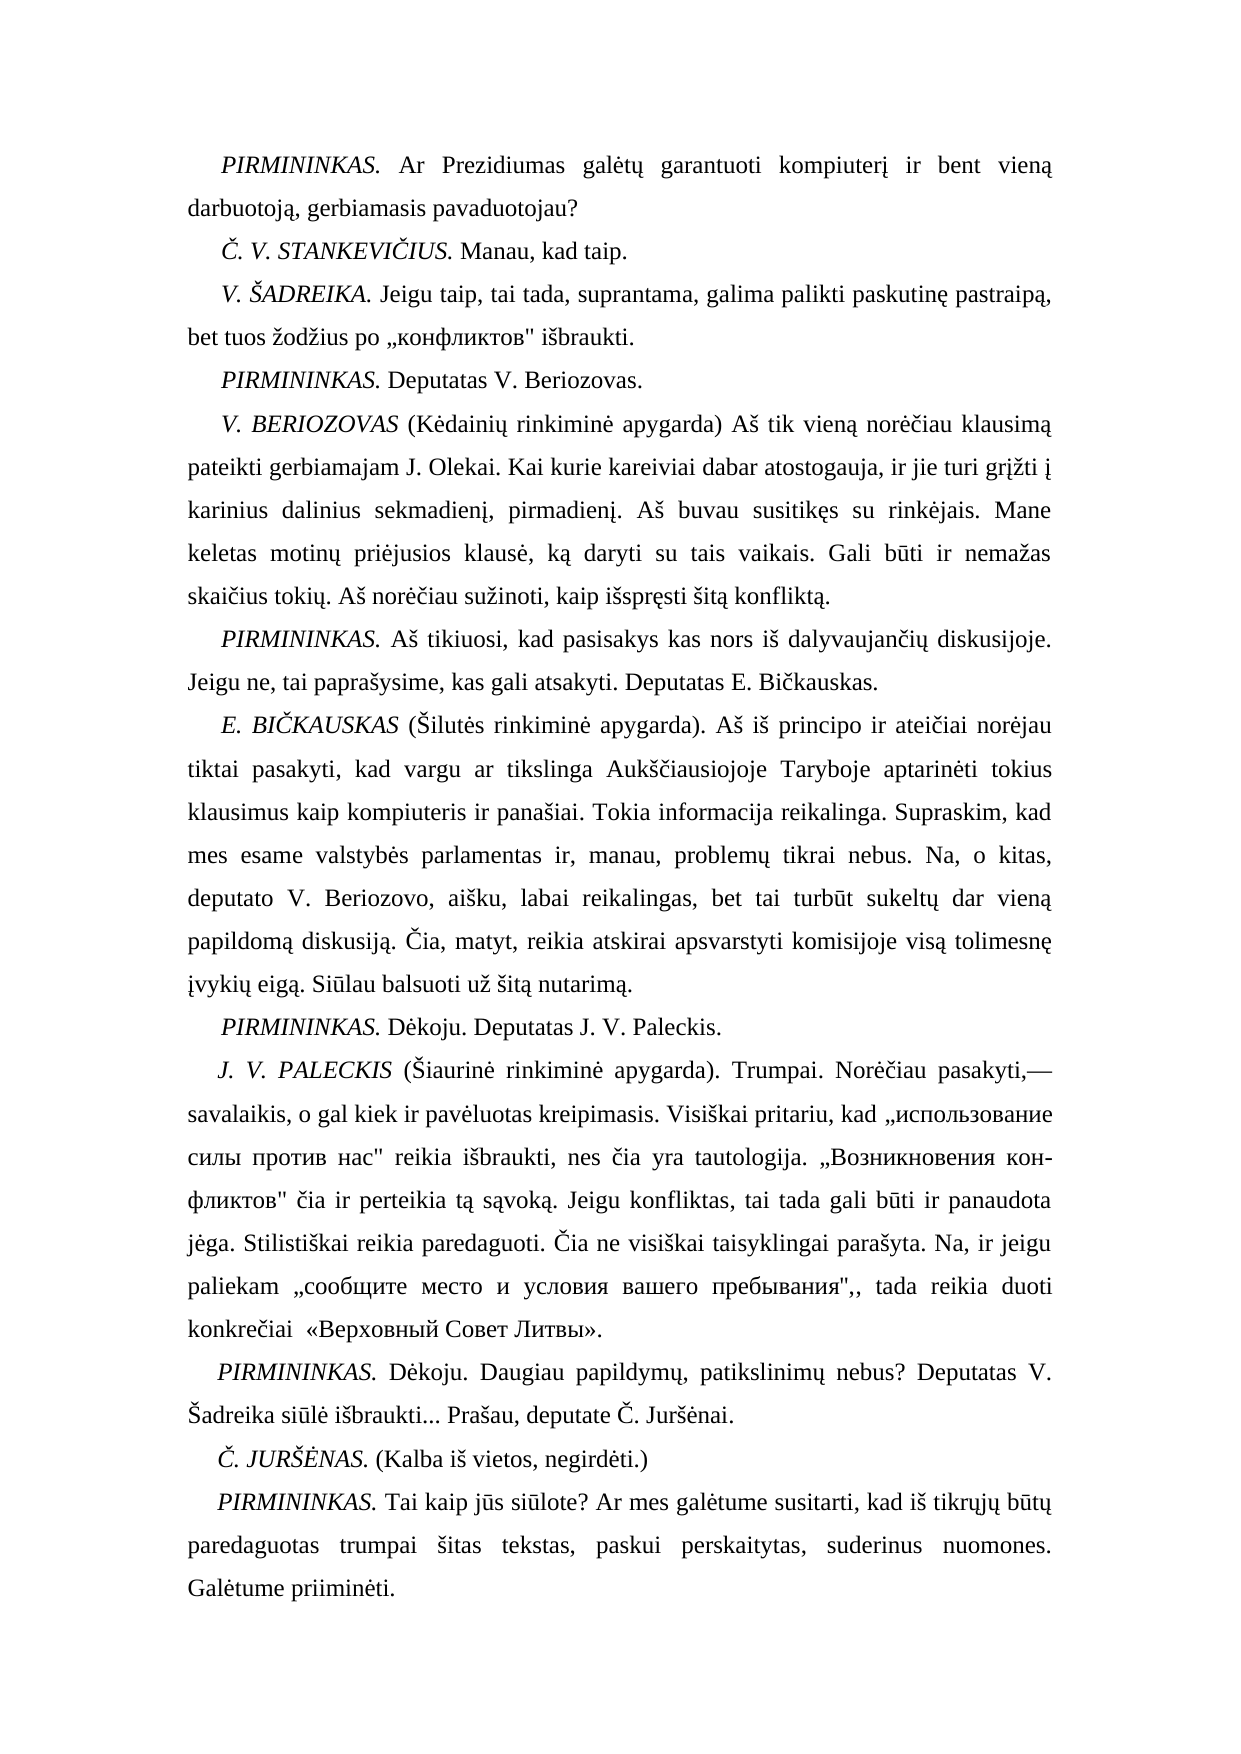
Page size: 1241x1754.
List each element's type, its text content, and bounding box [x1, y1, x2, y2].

text Pirmininkas. Ar Prezidiumas galėtų garantuoti kompiuterį ir bent vieną darbuotoją, gerbiamasis pavaduotojau? [187, 150, 1053, 222]
text Č. JURŠĖNAS. (Kalba iš vietos, negirdėti.) [187, 1444, 1053, 1472]
text PirMIninkas. Deputatas V. Beriozovas. [187, 366, 1053, 394]
text PIRMININKAS. Dėkoju. Daugiau papildymų, patikslinimų nebus? Deputatas V. Šadreika siūlė išbraukti... Prašau, deputate Č. Juršėnai. [187, 1357, 1053, 1429]
text V. Beriozovas (Kėdainių rinkiminė apygarda) Aš tik vieną norėčiau klausimą pateikti gerbiamajam J. Olekai. Kai kurie kareiviai dabar atostogauja, ir jie turi grįžti į karinius dalinius sekmadienį, pirmadienį. Aš buvau susitikęs su rinkėjais. Mane keletas motinų priėjusios klausė, ką daryti su tais vaikais. Gali būti ir nemažas skaičius tokių. Aš norėčiau sužinoti, kaip išspręsti šitą konfliktą. [187, 409, 1053, 610]
text PIRMININKAS. Tai kaip jūs siūlote? Ar mes galėtume susitarti, kad iš tikrųjų būtų paredaguotas trumpai šitas tekstas, paskui perskaitytas, suderinus nuomones. Galėtume priiminėti. [187, 1487, 1053, 1602]
text Pirmininkas. Dėkoju. Deputatas J. V. Paleckis. [187, 1012, 1053, 1041]
text Pirmininkas. Aš tikiuosi, kad pasisakys kas nors iš dalyvaujančių diskusijoje. Jeigu ne, tai paprašysime, kas gali atsakyti. Deputatas E. Bičkauskas. [187, 624, 1053, 696]
text E. Bičkauskas (Šilutės rinkiminė apygarda). Aš iš principo ir ateičiai norėjau tiktai pasakyti, kad vargu ar tikslinga Aukščiausiojoje Taryboje aptarinėti tokius klausimus kaip kompiuteris ir panašiai. Tokia informacija reikalinga. Supraskim, kad mes esame valstybės parlamentas ir, manau, problemų tikrai nebus. Na, o kitas, deputato V. Beriozovo, aišku, labai reikalingas, bet tai turbūt sukeltų dar vieną papildomą diskusiją. Čia, matyt, reikia atskirai apsvarstyti komisijoje visą tolimesnę įvykių eigą. Siūlau balsuoti už šitą nutarimą. [187, 711, 1053, 998]
text Č. V. STANKEVIČIUS. Manau, kad taip. [187, 236, 1053, 265]
text J. V. PALECKIS (Šiaurinė rinkiminė apygarda). Trumpai. Norėčiau pasakyti,— savalaikis, o gal kiek ir pavėluotas kreipimasis. Visiškai pritariu, kad „использование силы против нас" reikia išbraukti, nes čia yra tautologija. „Возникновения кон­фликтов" čia ir perteikia tą sąvoką. Jeigu konfliktas, tai tada gali būti ir panaudota jėga. Stilistiškai reikia paredaguoti. Čia ne visiškai taisyklingai parašyta. Na, ir jeigu paliekam „сообщите место и условия вашего пребывания'',, tada reikia duoti konkrečiai «Верховный Совет Литвы». [187, 1056, 1053, 1343]
text V. Šadreika. Jeigu taip, tai tada, suprantama, galima palikti paskutinę pastraipą, bet tuos žodžius po „конфликтов" išbraukti. [187, 279, 1053, 351]
